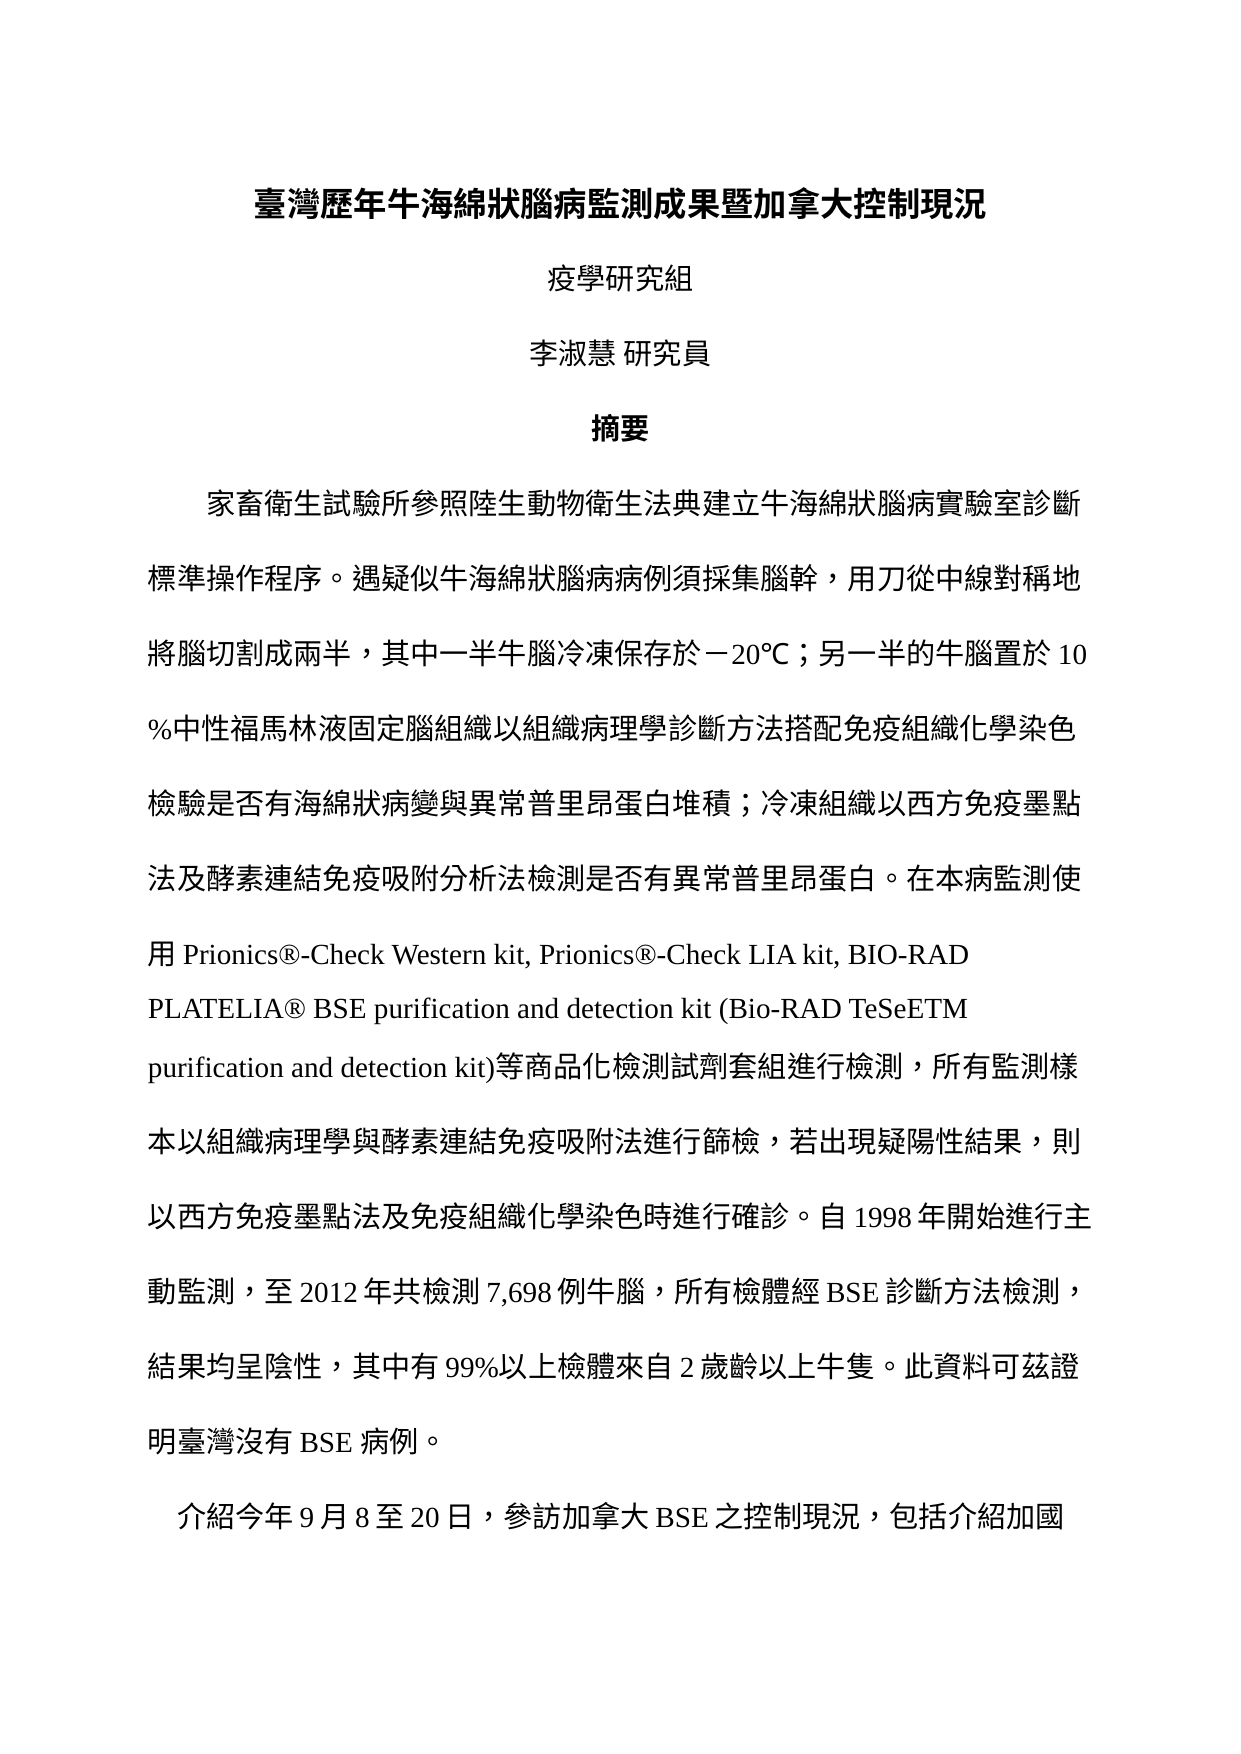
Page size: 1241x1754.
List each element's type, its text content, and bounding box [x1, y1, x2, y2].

text 摘要 [148, 389, 1092, 464]
text 臺灣歷年牛海綿狀腦病監測成果暨加拿大控制現況 [148, 164, 1092, 239]
text 家畜衛生試驗所參照陸生動物衛生法典建立牛海綿狀腦病實驗室診斷標準操作程序。遇疑似牛海綿狀腦病病例須採集腦幹，用刀從中線對稱地將腦切割成兩半，其中一半牛腦冷凍保存於－20℃；另一半的牛腦置於10 %中性福馬林液固定腦組織以組織病理學診斷方法搭配免疫組織化學染色檢驗是否有海綿狀病變與異常普里昂蛋白堆積；冷凍組織以西方免疫墨點法及酵素連結免疫吸附分析法檢測是否有異常普里昂蛋白。在本病監測使用Prionics®-Check Western kit, Prionics®-Check LIA kit, BIO-RAD PLATELIA® BSE purification and detection kit (Bio-RAD TeSeETM purification and detection kit)等商品化檢測試劑套組進行檢測，所有監測樣本以組織病理學與酵素連結免疫吸附法進行篩檢，若出現疑陽性結果，則以西方免疫墨點法及免疫組織化學染色時進行確診。自1998年開始進行主動監測，至2012年共檢測7,698例牛腦，所有檢體經BSE診斷方法檢測，結果均呈陰性，其中有99%以上檢體來自2歲齡以上牛隻。此資料可茲證明臺灣沒有BSE 病例。 介紹今年9月8至20日，參訪加拿大BSE之控制現況，包括介紹加國 [148, 464, 1092, 1552]
text 疫學研究組 [148, 239, 1092, 314]
text 李淑慧 研究員 [148, 314, 1092, 389]
